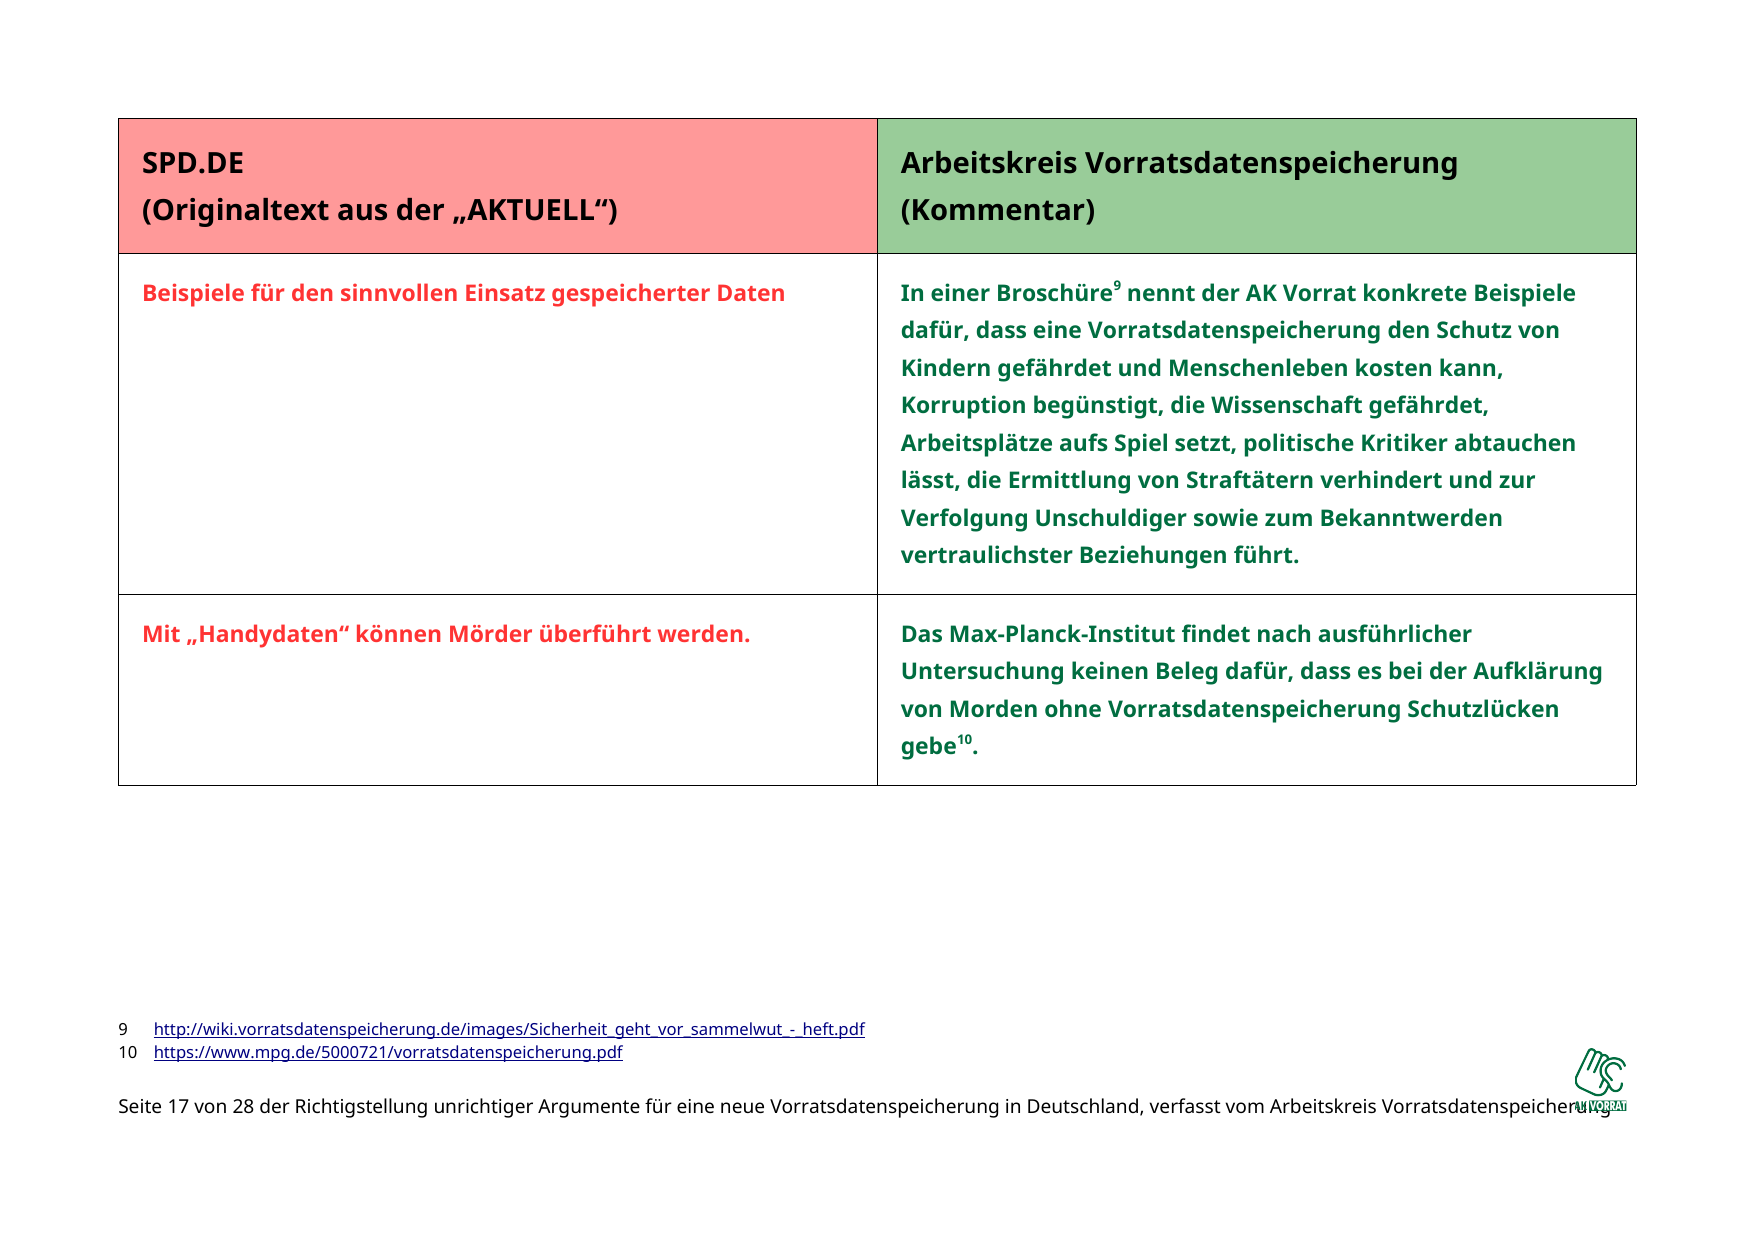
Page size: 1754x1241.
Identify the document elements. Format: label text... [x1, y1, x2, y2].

table_cell Mit „Handydaten“ können Mörder überführt werden. [119, 595, 877, 785]
picture [1575, 1048, 1627, 1111]
table_cell Beispiele für den sinnvollen Einsatz gespeicherter Daten [119, 254, 877, 594]
table_cell In einer Broschüre nennt der AK Vorrat konkrete Beispiele dafür, dass eine Vorratsdatenspeicherung den Schutz von Kindern gefährdet und Menschenleben kosten kann, Korruption begünstigt, die Wissenschaft gefährdet, Arbeitsplätze aufs Spiel setzt, politische Kritiker abtauchen lässt, die Ermittlung von Straftätern verhindert und zur Verfolgung Unschuldiger sowie zum Bekanntwerden vertraulichster Beziehungen führt. [878, 254, 1636, 594]
table_header SPD.DE (Originaltext aus der „AKTUELL“) [119, 119, 877, 253]
table_header Arbeitskreis Vorratsdatenspeicherung (Kommentar) [878, 119, 1636, 253]
table_cell Das Max-Planck-Institut findet nach ausführlicher Untersuchung keinen Beleg dafür, dass es bei der Aufklärung von Morden ohne Vorratsdatenspeicherung Schutzlücken gebe. [878, 595, 1636, 785]
